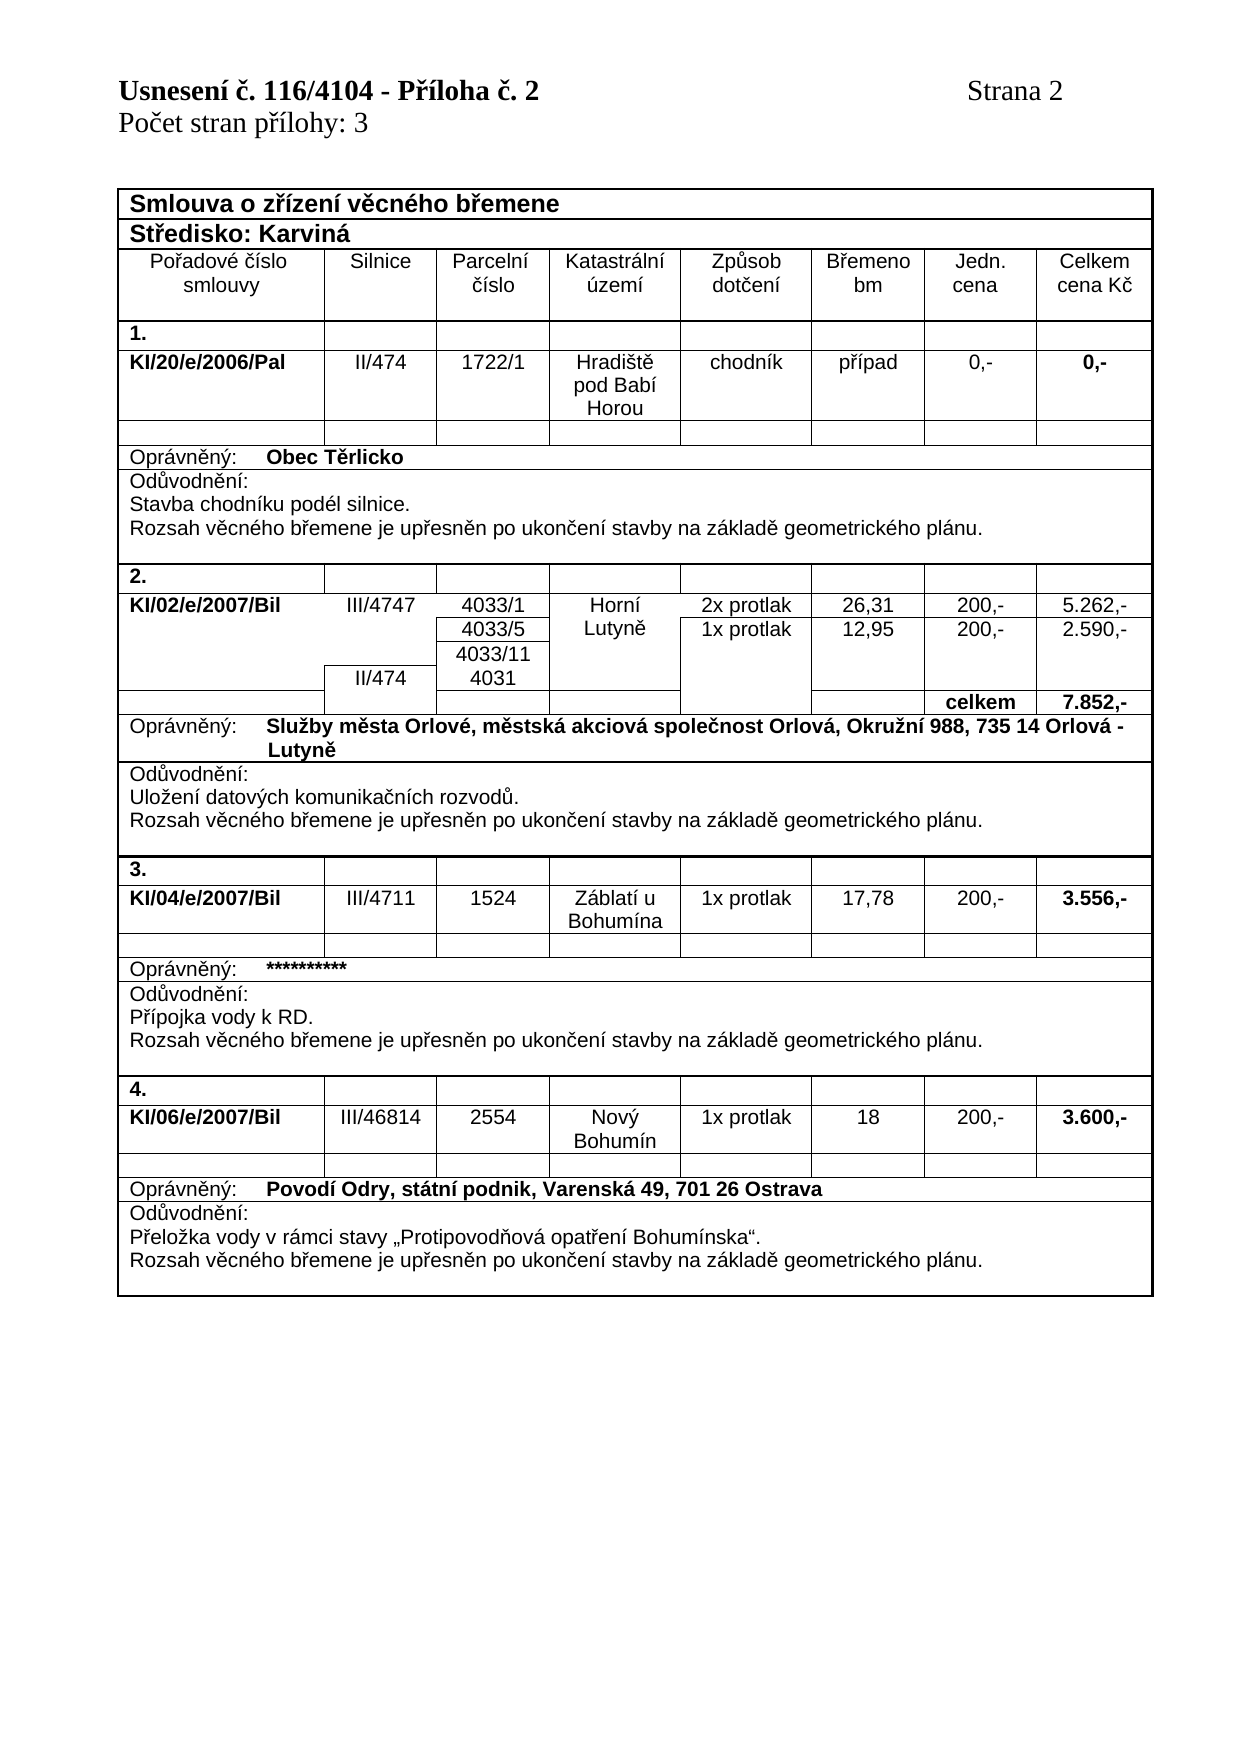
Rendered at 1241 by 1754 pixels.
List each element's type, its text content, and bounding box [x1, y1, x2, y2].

table_cell Oprávněný: Služby města Orlové, městská akciová společnost Orlová, Okružní 988, 735 14 Orlová - Lutyně [119, 715, 1151, 761]
table_cell [925, 421, 1036, 444]
table_cell 2.590,- [1037, 618, 1151, 689]
table_cell 0,- [1037, 351, 1151, 420]
table_cell případ [812, 351, 924, 420]
table_cell [437, 1077, 549, 1105]
table_cell Silnice [325, 250, 436, 320]
table_cell Celkem cena Kč [1037, 250, 1151, 320]
table_cell Parcelní číslo [437, 250, 549, 320]
table_cell celkem [925, 691, 1036, 714]
table_cell [119, 691, 324, 714]
table_cell [437, 691, 549, 714]
table_cell [550, 565, 680, 592]
table_cell Pořadové číslo smlouvy [119, 250, 324, 320]
table_cell [119, 421, 324, 444]
table_cell II/474 [325, 351, 436, 420]
table_cell 4033/5 [437, 618, 549, 641]
table_cell [925, 1154, 1036, 1177]
table_cell 2554 [437, 1106, 549, 1152]
table_cell KI/06/e/2007/Bil [119, 1106, 324, 1152]
table_cell [437, 322, 549, 349]
table_cell [325, 858, 436, 885]
table_cell [681, 565, 811, 592]
table_cell 1524 [437, 886, 549, 933]
table_cell Oprávněný: Povodí Odry, státní podnik, Varenská 49, 701 26 Ostrava [119, 1178, 1151, 1201]
table_cell [437, 1154, 549, 1177]
table_cell [325, 1077, 436, 1105]
table_cell 200,- [925, 1106, 1036, 1152]
table_cell 200,- [925, 618, 1036, 689]
table_cell Katastrální území [550, 250, 680, 320]
table_cell [1037, 322, 1151, 349]
table_cell KI/04/e/2007/Bil [119, 886, 324, 933]
table_header 26,31 [812, 594, 924, 617]
table_cell Záblatí u Bohumína [550, 886, 680, 933]
table_cell [119, 934, 324, 957]
table_cell [925, 934, 1036, 957]
table_cell KI/02/e/2007/Bil [119, 594, 324, 689]
table_cell [437, 565, 549, 592]
table_cell Hradiště pod Babí Horou [550, 351, 680, 420]
table_cell [681, 322, 811, 349]
table_cell Odůvodnění: Přeložka vody v rámci stavy „Protipovodňová opatření Bohumínska“. Rozsah věcného břemene je upřesněn po ukončení stavby na základě geometrického plánu. [119, 1202, 1151, 1295]
table_cell [119, 1154, 324, 1177]
table_cell [550, 858, 680, 885]
table_cell [812, 421, 924, 444]
table_cell Oprávněný: Obec Těrlicko [119, 446, 1151, 469]
table_cell III/46814 [325, 1106, 436, 1152]
table_cell [681, 421, 811, 444]
table_cell [681, 1154, 811, 1177]
table_cell [550, 1077, 680, 1105]
table_cell 0,- [925, 351, 1036, 420]
table_cell 1. [119, 322, 324, 349]
table_cell chodník [681, 351, 811, 420]
table_cell [925, 565, 1036, 592]
table_cell Oprávněný: ********** [119, 958, 1151, 981]
table_cell Odůvodnění: Stavba chodníku podél silnice. Rozsah věcného břemene je upřesněn po ukončení stavby na základě geometrického plánu. [119, 470, 1151, 563]
table_cell 4031 [437, 665, 549, 689]
table_cell 7.852,- [1037, 691, 1151, 714]
table_cell [550, 421, 680, 444]
table_header 5.262,- [1037, 594, 1151, 617]
table_cell Břemeno bm [812, 250, 924, 320]
table_cell [681, 690, 811, 714]
table_cell Nový Bohumín [550, 1106, 680, 1152]
table_cell [325, 1154, 436, 1177]
table_cell [325, 934, 436, 957]
table_cell KI/20/e/2006/Pal [119, 351, 324, 420]
table_cell [550, 322, 680, 349]
table_cell [1037, 421, 1151, 444]
table_cell [437, 421, 549, 444]
table_cell [550, 1154, 680, 1177]
table_cell [681, 934, 811, 957]
table_cell [812, 565, 924, 592]
table_cell [812, 691, 924, 714]
table_header 2x protlak [681, 594, 811, 617]
table_cell 3. [119, 858, 324, 885]
table_cell 17,78 [812, 886, 924, 933]
table_cell [681, 858, 811, 885]
table_cell [812, 1154, 924, 1177]
table_cell [325, 565, 436, 592]
table_cell [812, 1077, 924, 1105]
table_cell [812, 858, 924, 885]
table_cell [1037, 1077, 1151, 1105]
table_cell [325, 421, 436, 444]
table_cell 200,- [925, 886, 1036, 933]
table_header Smlouva o zřízení věcného břemene [119, 190, 1151, 218]
table_cell 2. [119, 565, 324, 592]
table_cell 12,95 [812, 618, 924, 689]
table_cell [550, 934, 680, 957]
table_cell 4. [119, 1077, 324, 1105]
table_header III/4747 [324, 594, 437, 665]
table_cell 4033/11 [437, 642, 549, 665]
table_cell 3.556,- [1037, 886, 1151, 933]
table_cell [812, 322, 924, 349]
table_cell [925, 858, 1036, 885]
table_cell [325, 690, 436, 714]
table_cell 1x protlak [681, 886, 811, 933]
table_cell Středisko: Karviná [119, 220, 1151, 248]
table_cell III/4711 [325, 886, 436, 933]
table_cell [437, 934, 549, 957]
table_cell [1037, 934, 1151, 957]
table_cell 3.600,- [1037, 1106, 1151, 1152]
table_cell [325, 322, 436, 349]
table_cell [681, 1077, 811, 1105]
table_header 200,- [925, 594, 1036, 617]
table_cell [925, 1077, 1036, 1105]
table_cell [550, 691, 680, 714]
table_cell Způsob dotčení [681, 250, 811, 320]
table_cell II/474 [325, 666, 436, 689]
table_cell [1037, 858, 1151, 885]
table_cell 1x protlak [681, 618, 811, 689]
table_cell 1722/1 [437, 351, 549, 420]
table_cell 1x protlak [681, 1106, 811, 1152]
table_cell [437, 858, 549, 885]
table_cell [925, 322, 1036, 349]
table_cell Jedn. cena [925, 250, 1036, 320]
table_cell Odůvodnění: Přípojka vody k RD. Rozsah věcného břemene je upřesněn po ukončení stavby na základě geometrického plánu. [119, 982, 1151, 1075]
table_cell Horní Lutyně [550, 594, 681, 689]
table_cell [812, 934, 924, 957]
table_header 4033/1 [437, 594, 549, 617]
table_cell [1037, 1154, 1151, 1177]
table_cell [1037, 565, 1151, 592]
table_cell 18 [812, 1106, 924, 1152]
table_cell Odůvodnění: Uložení datových komunikačních rozvodů. Rozsah věcného břemene je upřesněn po ukončení stavby na základě geometrického plánu. [119, 763, 1151, 855]
